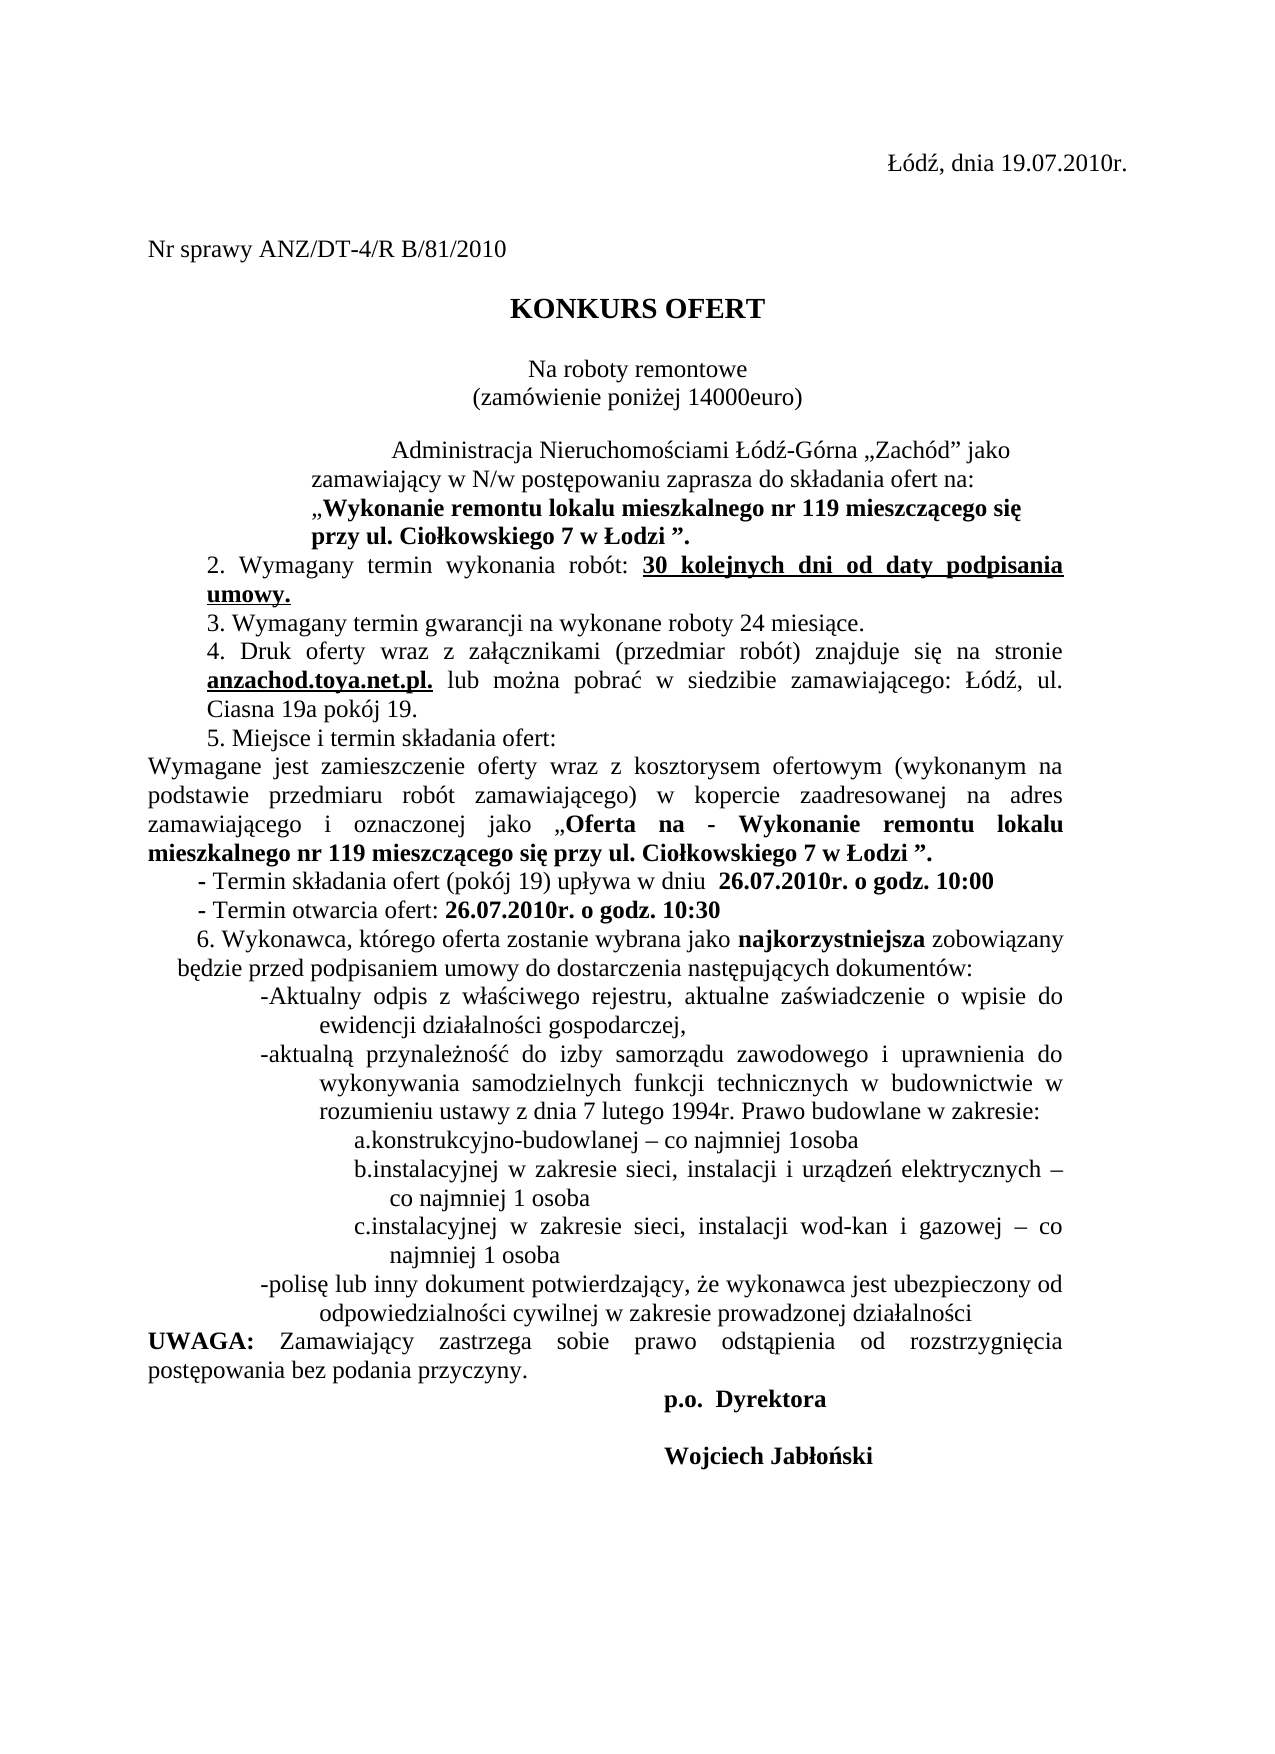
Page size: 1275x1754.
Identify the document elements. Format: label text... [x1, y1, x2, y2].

text (zamówienie poniżej 14000euro) [148, 382, 1127, 411]
list polisę lub inny dokument potwierdzający, że wykonawca jest ubezpieczony od odpowiedzialności cywilnej w zakresie prowadzonej działalności [260, 1269, 1064, 1326]
text Nr sprawy ANZ/DT-4/R B/81/2010 [148, 234, 1127, 263]
text 4. Druk oferty wraz z załącznikami (przedmiar robót) znajduje się na stronie anzachod.toya.net.pl. lub można pobrać w siedzibie zamawiającego: Łódź, ul. Ciasna 19a pokój 19. [207, 636, 1064, 723]
list Aktualny odpis z właściwego rejestru, aktualne zaświadczenie o wpisie do ewidencji działalności gospodarczej, [260, 981, 1064, 1039]
text Na roboty remontowe [148, 354, 1127, 382]
list instalacyjnej w zakresie sieci, instalacji wod-kan i gazowej – co najmniej 1 osoba [354, 1211, 1064, 1269]
text UWAGA: Zamawiający zastrzega sobie prawo odstąpienia od rozstrzygnięcia postępowania bez podania przyczyny. [148, 1326, 1064, 1384]
text Łódź, dnia 19.07.2010r. [148, 148, 1127, 176]
list konstrukcyjno-budowlanej – co najmniej 1osoba [354, 1125, 1064, 1154]
text 2. Wymagany termin wykonania robót: 30 kolejnych dni od daty podpisania umowy. [207, 550, 1064, 608]
text Wymagane jest zamieszczenie oferty wraz z kosztorysem ofertowym (wykonanym na podstawie przedmiaru robót zamawiającego) w kopercie zaadresowanej na adres zamawiającego i oznaczonej jako „Oferta na - Wykonanie remontu lokalu mieszkalnego nr 119 mieszczącego się przy ul. Ciołkowskiego 7 w Łodzi ”. [148, 751, 1064, 866]
list instalacyjnej w zakresie sieci, instalacji i urządzeń elektrycznych – co najmniej 1 osoba [354, 1154, 1064, 1211]
text p.o. Dyrektora [664, 1384, 1064, 1413]
text - Termin otwarcia ofert: 26.07.2010r. o godz. 10:30 [148, 895, 1064, 924]
text 6. Wykonawca, którego oferta zostanie wybrana jako najkorzystniejsza zobowiązany będzie przed podpisaniem umowy do dostarczenia następujących dokumentów: [177, 924, 1064, 981]
text - Termin składania ofert (pokój 19) upływa w dniu 26.07.2010r. o godz. 10:00 [148, 866, 1064, 895]
list aktualną przynależność do izby samorządu zawodowego i uprawnienia do wykonywania samodzielnych funkcji technicznych w budownictwie w rozumieniu ustawy z dnia 7 lutego 1994r. Prawo budowlane w zakresie: [260, 1039, 1064, 1125]
text 5. Miejsce i termin składania ofert: [207, 723, 1064, 751]
subtitle KONKURS OFERT [148, 291, 1127, 325]
text 3. Wymagany termin gwarancji na wykonane roboty 24 miesiące. [207, 608, 1064, 636]
text Administracja Nieruchomościami Łódź-Górna „Zachód” jako zamawiający w N/w postępowaniu zaprasza do składania ofert na:„Wykonanie remontu lokalu mieszkalnego nr 119 mieszczącego się przy ul. Ciołkowskiego 7 w Łodzi ”. [311, 435, 1064, 550]
text Wojciech Jabłoński [664, 1441, 1064, 1470]
